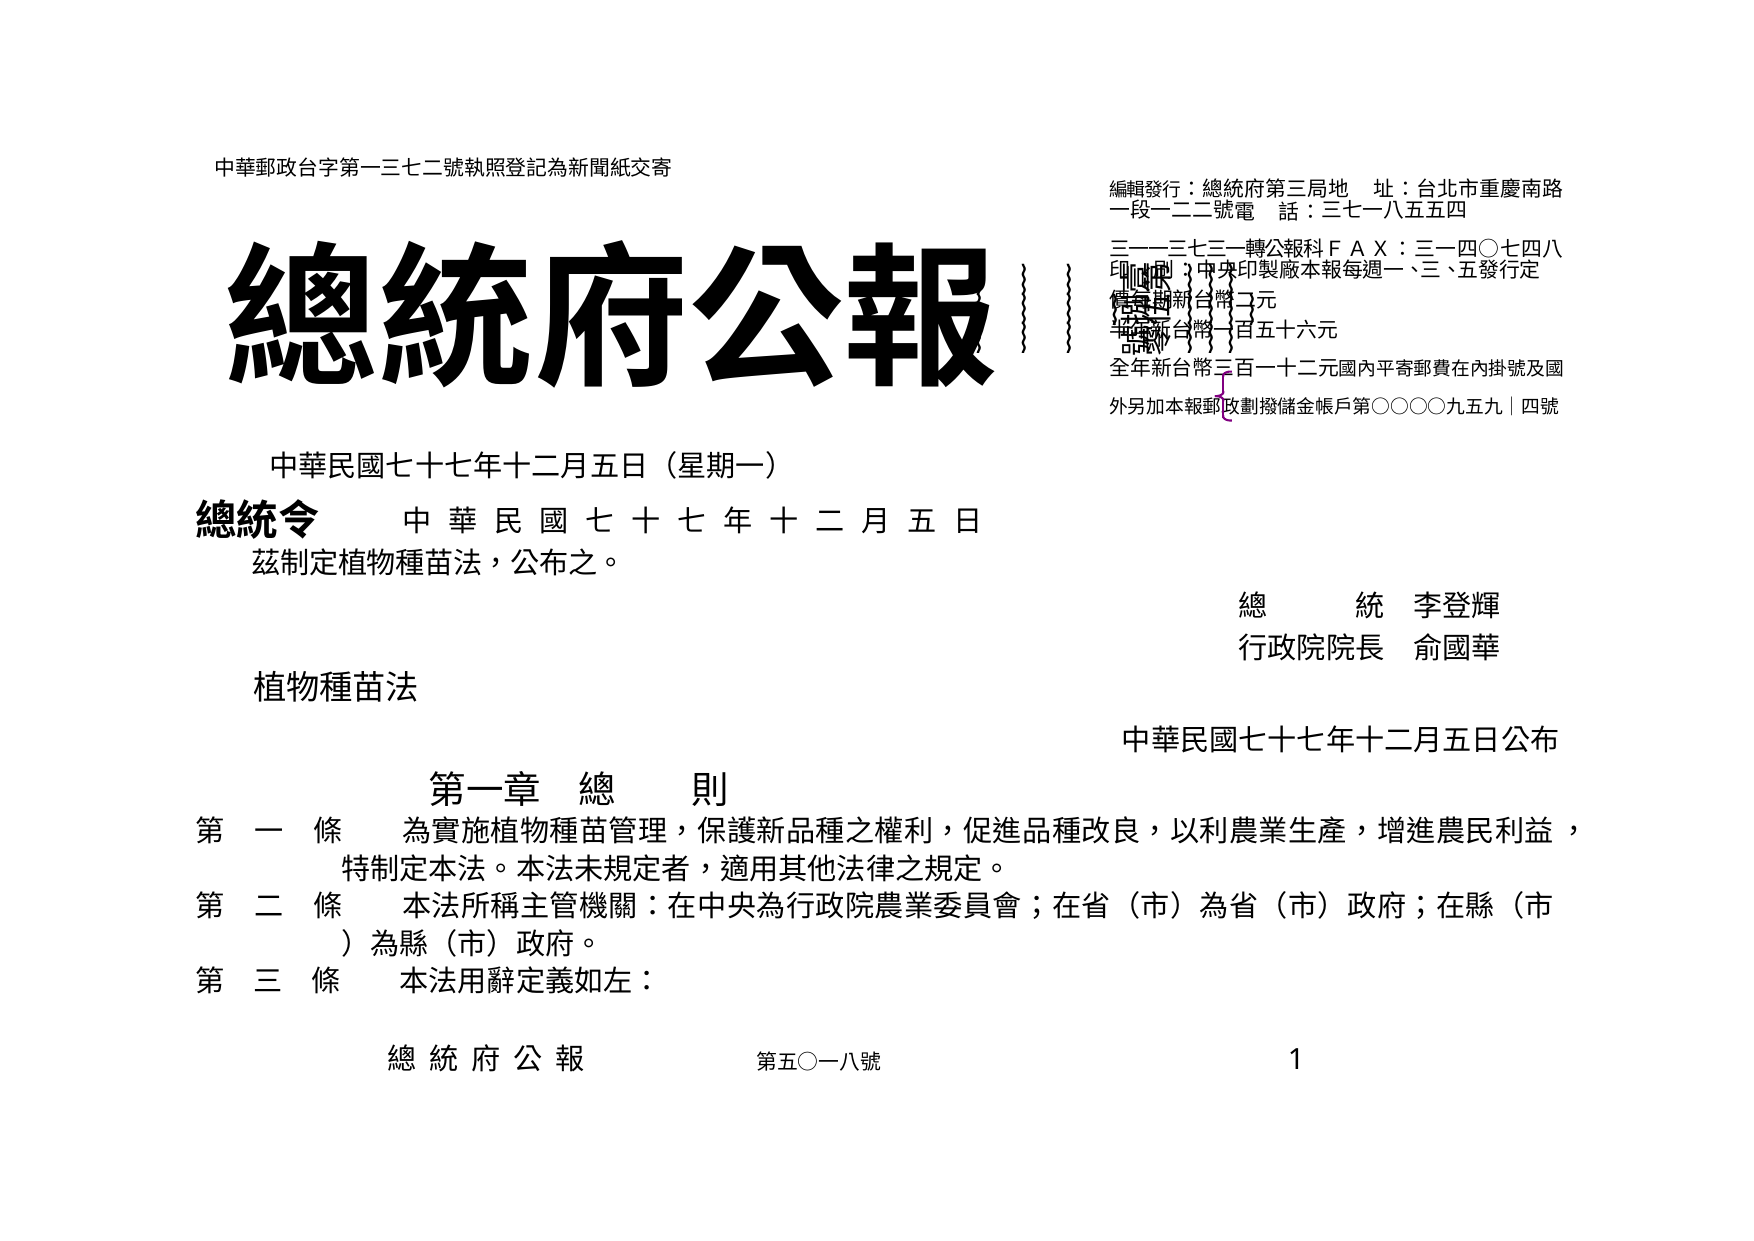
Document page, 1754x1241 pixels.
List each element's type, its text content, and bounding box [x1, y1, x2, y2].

text 茲制定植物種苗法，公布之。 [195, 543, 1559, 581]
text 植物種苗法 [253, 666, 1559, 708]
text 第 三 條 本法用辭定義如左： [195, 962, 1559, 999]
text 第 二 條 本法所稱主管機關：在中央為行政院農業委員會；在省（市）為省（市）政府；在縣（市）為縣（市）政府。 [195, 887, 1559, 962]
text 行政院院長 俞國華 [195, 628, 1501, 666]
text 總 統 李登輝 [195, 586, 1501, 623]
text 第 一 條 為實施植物種苗管理，保護新品種之權利，促進品種改良，以利農業生產，增進農民利益，特制定本法。本法未規定者，適用其他法律之規定。 [195, 812, 1559, 887]
text 第一章 總 則 [428, 770, 1559, 812]
table_header 中華民國七十七年十二月五日 [399, 222, 986, 543]
table_header 總統令 [192, 222, 399, 543]
text 中華民國七十七年十二月五日公布 [195, 720, 1559, 758]
